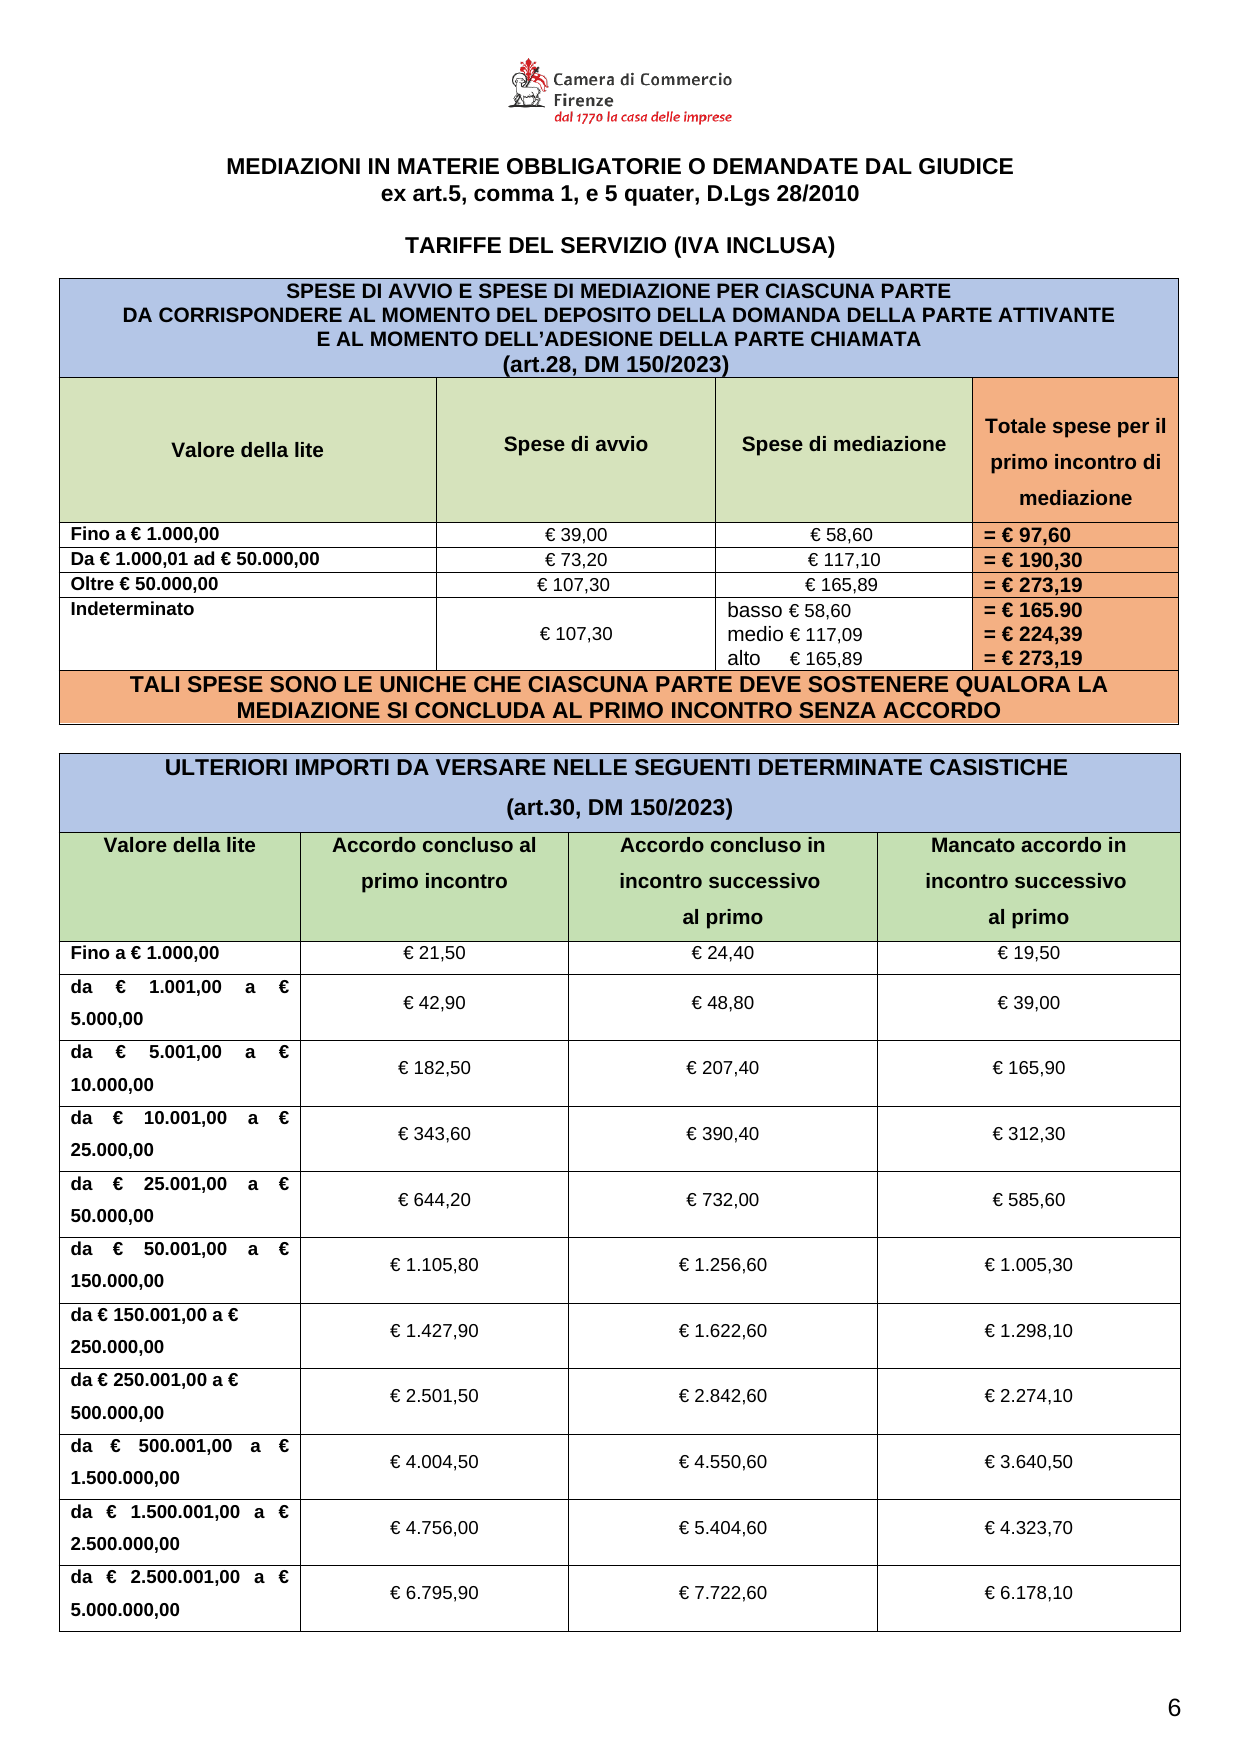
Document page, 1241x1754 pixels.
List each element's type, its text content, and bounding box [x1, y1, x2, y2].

table_cell da € 500.001,00 a € 1.500.000,00 [60, 1435, 300, 1499]
table_cell € 107,30 [437, 573, 715, 597]
table_cell € 42,90 [301, 975, 568, 1040]
table_cell da € 10.001,00 a € 25.000,00 [60, 1107, 300, 1171]
table_cell € 1.256,60 [569, 1238, 877, 1302]
table_cell € 117,10 [716, 548, 972, 572]
table_cell da € 150.001,00 a € 250.000,00 [60, 1304, 300, 1368]
table_cell TALI SPESE SONO LE UNICHE CHE CIASCUNA PARTE DEVE SOSTENERE QUALORA LA MEDIAZIONE SI CONCLUDA AL PRIMO INCONTRO SENZA ACCORDO [60, 671, 1178, 723]
table_cell € 1.427,90 [301, 1304, 568, 1368]
table_cell € 5.404,60 [569, 1500, 877, 1565]
table_header SPESE DI AVVIO E SPESE DI MEDIAZIONE PER CIASCUNA PARTE DA CORRISPONDERE AL MOMENTO DEL DEPOSITO DELLA DOMANDA DELLA PARTE ATTIVANTE E AL MOMENTO DELL’ADESIONE DELLA PARTE CHIAMATA (art.28, DM 150/2023) [60, 279, 1178, 377]
table_cell € 24,40 [569, 942, 877, 974]
table_cell € 2.274,10 [878, 1369, 1180, 1434]
table_cell € 3.640,50 [878, 1435, 1180, 1499]
table_cell € 48,80 [569, 975, 877, 1040]
table_cell da € 5.001,00 a € 10.000,00 [60, 1041, 300, 1106]
table_cell € 4.323,70 [878, 1500, 1180, 1565]
table_cell = € 273,19 [973, 573, 1178, 597]
table_cell € 4.550,60 [569, 1435, 877, 1499]
table_cell € 165,89 [716, 573, 972, 597]
table_cell € 2.501,50 [301, 1369, 568, 1434]
table_cell € 6.795,90 [301, 1566, 568, 1631]
table_cell € 312,30 [878, 1107, 1180, 1171]
table_cell Da € 1.000,01 ad € 50.000,00 [60, 548, 436, 572]
text MEDIAZIONI IN MATERIE OBBLIGATORIE O DEMANDATE DAL GIUDICE [59, 153, 1181, 179]
table_cell Totale spese per il primo incontro di mediazione [973, 378, 1178, 522]
table_cell € 585,60 [878, 1172, 1180, 1237]
table_cell € 732,00 [569, 1172, 877, 1237]
table_cell € 4.756,00 [301, 1500, 568, 1565]
table_cell Fino a € 1.000,00 [60, 942, 300, 974]
table_cell da € 2.500.001,00 a € 5.000.000,00 [60, 1566, 300, 1631]
table_cell € 21,50 [301, 942, 568, 974]
table_cell € 1.298,10 [878, 1304, 1180, 1368]
table_header ULTERIORI IMPORTI DA VERSARE NELLE SEGUENTI DETERMINATE CASISTICHE (art.30, DM 150/2023) [60, 754, 1180, 832]
table_cell da € 250.001,00 a € 500.000,00 [60, 1369, 300, 1434]
table_cell € 343,60 [301, 1107, 568, 1171]
table_cell = € 165.90 = € 224,39 = € 273,19 [973, 598, 1178, 670]
table_cell = € 97,60 [973, 523, 1178, 547]
table_cell Spese di avvio [437, 378, 715, 522]
text TARIFFE DEL SERVIZIO (IVA INCLUSA) [59, 232, 1181, 259]
table_cell € 4.004,50 [301, 1435, 568, 1499]
table_cell Valore della lite [60, 378, 436, 522]
table_cell € 644,20 [301, 1172, 568, 1237]
table_cell € 107,30 [437, 598, 715, 670]
table_cell da € 25.001,00 a € 50.000,00 [60, 1172, 300, 1237]
table_cell € 6.178,10 [878, 1566, 1180, 1631]
table_cell € 73,20 [437, 548, 715, 572]
table_cell Mancato accordo in incontro successivo al primo [878, 833, 1180, 941]
table_cell € 39,00 [437, 523, 715, 547]
table_cell basso € 58,60 medio € 117,09 alto € 165,89 [716, 598, 972, 670]
table_cell € 19,50 [878, 942, 1180, 974]
table_cell Valore della lite [60, 833, 300, 941]
table_cell Fino a € 1.000,00 [60, 523, 436, 547]
table_cell Indeterminato [60, 598, 436, 670]
table_cell = € 190,30 [973, 548, 1178, 572]
table_cell € 58,60 [716, 523, 972, 547]
table_cell da € 1.001,00 a € 5.000,00 [60, 975, 300, 1040]
table_cell € 1.005,30 [878, 1238, 1180, 1302]
table_cell Oltre € 50.000,00 [60, 573, 436, 597]
table_cell € 1.622,60 [569, 1304, 877, 1368]
table_cell da € 50.001,00 a € 150.000,00 [60, 1238, 300, 1302]
table_cell € 39,00 [878, 975, 1180, 1040]
table_cell € 165,90 [878, 1041, 1180, 1106]
table_cell Spese di mediazione [716, 378, 972, 522]
table_cell € 182,50 [301, 1041, 568, 1106]
table_cell € 7.722,60 [569, 1566, 877, 1631]
table_cell Accordo concluso al primo incontro [301, 833, 568, 941]
table_cell € 2.842,60 [569, 1369, 877, 1434]
table_cell € 1.105,80 [301, 1238, 568, 1302]
table_cell Accordo concluso in incontro successivo al primo [569, 833, 877, 941]
text ex art.5, comma 1, e 5 quater, D.Lgs 28/2010 [59, 179, 1181, 206]
table_cell da € 1.500.001,00 a € 2.500.000,00 [60, 1500, 300, 1565]
table_cell € 390,40 [569, 1107, 877, 1171]
table_cell € 207,40 [569, 1041, 877, 1106]
